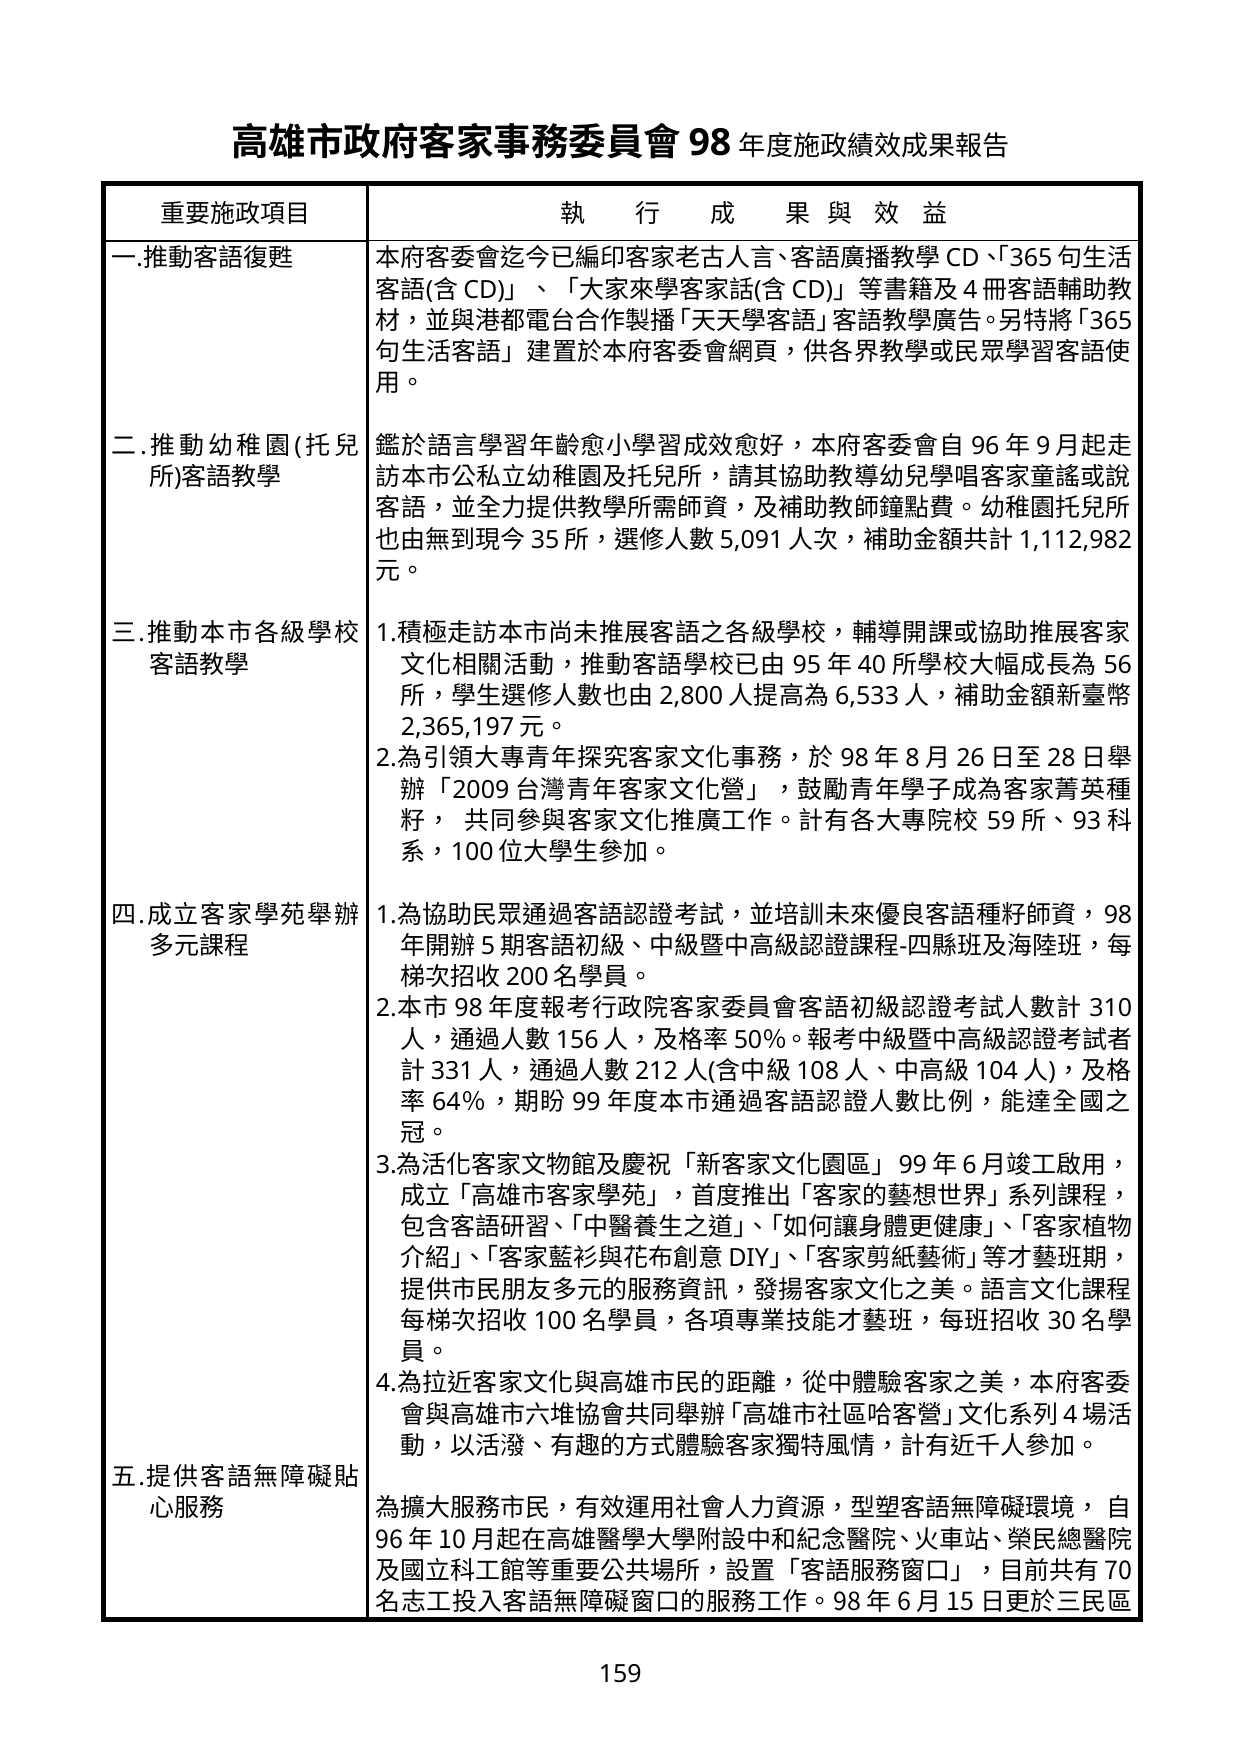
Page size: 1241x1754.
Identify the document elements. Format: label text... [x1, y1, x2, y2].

table_cell 一.推動客語復甦 二.推動幼稚園(托兒 所)客語教學 三.推動本市各級學校客語教學 四.成立客家學苑舉辦多元課程 五.提供客語無障礙貼心服務 [106, 242, 366, 1617]
table_header 重要施政項目 [106, 186, 366, 240]
table_cell 本府客委會迄今已編印客家老古人言、客語廣播教學CD、「365句生活客語(含CD)」、「大家來學客家話(含CD)」等書籍及4冊客語輔助教材，並與港都電台合作製播「天天學客語」客語教學廣告。另特將「365句生活客語」建置於本府客委會網頁，供各界教學或民眾學習客語使用。 鑑於語言學習年齡愈小學習成效愈好，本府客委會自96年9月起走訪本市公私立幼稚園及托兒所，請其協助教導幼兒學唱客家童謠或說客語，並全力提供教學所需師資，及補助教師鐘點費。幼稚園托兒所也由無到現今35所，選修人數5,091人次，補助金額共計1,112,982元。 1.積極走訪本市尚未推展客語之各級學校，輔導開課或協助推展客家 文化相關活動，推動客語學校已由95年40所學校大幅成長為56 所，學生選修人數也由2,800人提高為6,533人，補助金額新臺幣 2,365,197元。 2.為引領大專青年探究客家文化事務，於98年8月26日至28日舉 辦「2009台灣青年客家文化營」，鼓勵青年學子成為客家菁英種籽， 共同參與客家文化推廣工作。計有各大專院校59所、93科系，100位大學生參加。 1.為協助民眾通過客語認證考試，並培訓未來優良客語種籽師資，98 年開辦5期客語初級、中級暨中高級認證課程-四縣班及海陸班，每梯次招收200名學員。 2.本市98年度報考行政院客家委員會客語初級認證考試人數計310 人，通過人數156人，及格率50％。報考中級暨中高級認證考試者計331人，通過人數212人(含中級108人、中高級104人)，及格率64％，期盼99年度本市通過客語認證人數比例，能達全國之冠。 3.為活化客家文物館及慶祝「新客家文化園區」99年6月竣工啟用， 成立「高雄市客家學苑」，首度推出「客家的藝想世界」系列課程，包含客語研習、「中醫養生之道」、「如何讓身體更健康」、「客家植物介紹」、「客家藍衫與花布創意DIY」、「客家剪紙藝術」等才藝班期，提供市民朋友多元的服務資訊，發揚客家文化之美。語言文化課程每梯次招收100名學員，各項專業技能才藝班，每班招收30名學員。 4.為拉近客家文化與高雄市民的距離，從中體驗客家之美，本府客委 會與高雄市六堆協會共同舉辦「高雄市社區哈客營」文化系列4場活動，以活潑、有趣的方式體驗客家獨特風情，計有近千人參加。 為擴大服務市民，有效運用社會人力資源，型塑客語無障礙環境， 自96年10月起在高雄醫學大學附設中和紀念醫院、火車站、榮民總醫院及國立科工館等重要公共場所，設置「客語服務窗口」，目前共有70名志工投入客語無障礙窗口的服務工作。98年6月15日更於三民區 [369, 241, 1138, 1617]
text 高雄市政府客家事務委員會98年度施政績效成果報告 [114, 131, 1126, 162]
table_header 執 行 成 果 與 效 益 [369, 186, 1138, 240]
